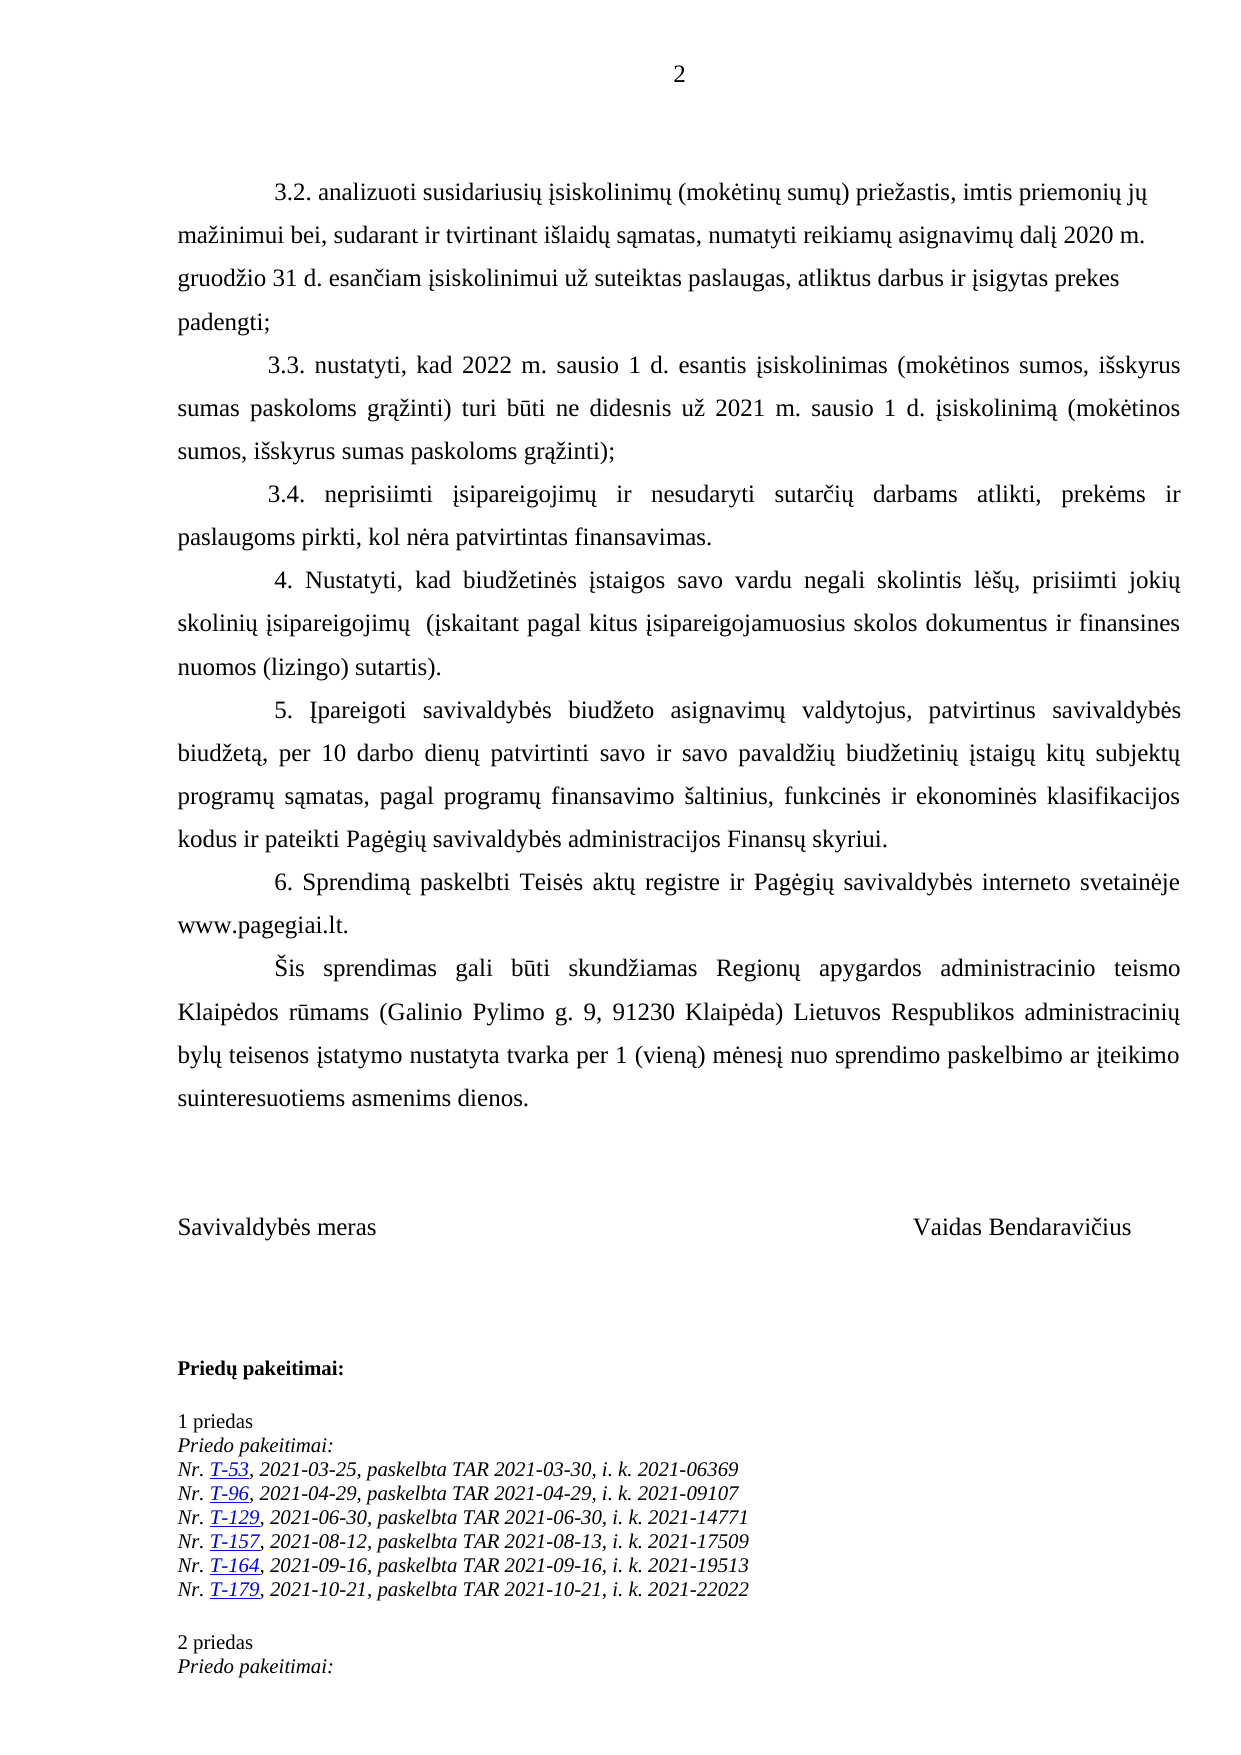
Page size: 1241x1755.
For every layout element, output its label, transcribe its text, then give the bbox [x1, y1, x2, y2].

text 6. Sprendimą paskelbti Teisės aktų registre ir Pagėgių savivaldybės interneto svetainėje www.pagegiai.lt. [177, 867, 1181, 939]
text 1 priedas [177, 1409, 1181, 1433]
text Priedo pakeitimai: [177, 1433, 1181, 1457]
text Nr. T-53, 2021-03-25, paskelbta TAR 2021-03-30, i. k. 2021-06369 [177, 1457, 1181, 1481]
text 3.2. analizuoti susidariusių įsiskolinimų (mokėtinų sumų) priežastis, imtis priemonių jų mažinimui bei, sudarant ir tvirtinant išlaidų sąmatas, numatyti reikiamų asignavimų dalį 2020 m. gruodžio 31 d. esančiam įsiskolinimui už suteiktas paslaugas, atliktus darbus ir įsigytas prekes padengti; [177, 177, 1181, 335]
text Nr. T-96, 2021-04-29, paskelbta TAR 2021-04-29, i. k. 2021-09107 [177, 1481, 1181, 1505]
text Šis sprendimas gali būti skundžiamas Regionų apygardos administracinio teismo Klaipėdos rūmams (Galinio Pylimo g. 9, 91230 Klaipėda) Lietuvos Respublikos administracinių bylų teisenos įstatymo nustatyta tvarka per 1 (vieną) mėnesį nuo sprendimo paskelbimo ar įteikimo suinteresuotiems asmenims dienos. [177, 953, 1181, 1112]
text Nr. T-164, 2021-09-16, paskelbta TAR 2021-09-16, i. k. 2021-19513 [177, 1553, 1181, 1577]
text Nr. T-129, 2021-06-30, paskelbta TAR 2021-06-30, i. k. 2021-14771 [177, 1505, 1181, 1529]
text Savivaldybės meras Vaidas Bendaravičius [177, 1212, 1181, 1241]
text Nr. T-179, 2021-10-21, paskelbta TAR 2021-10-21, i. k. 2021-22022 [177, 1577, 1181, 1601]
text 2 priedas [177, 1630, 1181, 1654]
text 3.4. neprisiimti įsipareigojimų ir nesudaryti sutarčių darbams atlikti, prekėms ir paslaugoms pirkti, kol nėra patvirtintas finansavimas. [177, 479, 1181, 551]
text Nr. T-157, 2021-08-12, paskelbta TAR 2021-08-13, i. k. 2021-17509 [177, 1529, 1181, 1553]
text Priedo pakeitimai: [177, 1654, 1181, 1678]
text 5. Įpareigoti savivaldybės biudžeto asignavimų valdytojus, patvirtinus savivaldybės biudžetą, per 10 darbo dienų patvirtinti savo ir savo pavaldžių biudžetinių įstaigų kitų subjektų programų sąmatas, pagal programų finansavimo šaltinius, funkcinės ir ekonominės klasifikacijos kodus ir pateikti Pagėgių savivaldybės administracijos Finansų skyriui. [177, 695, 1181, 853]
text 4. Nustatyti, kad biudžetinės įstaigos savo vardu negali skolintis lėšų, prisiimti jokių skolinių įsipareigojimų (įskaitant pagal kitus įsipareigojamuosius skolos dokumentus ir finansines nuomos (lizingo) sutartis). [177, 565, 1181, 680]
text Priedų pakeitimai: [177, 1356, 1181, 1380]
text 3.3. nustatyti, kad 2022 m. sausio 1 d. esantis įsiskolinimas (mokėtinos sumos, išskyrus sumas paskoloms grąžinti) turi būti ne didesnis už 2021 m. sausio 1 d. įsiskolinimą (mokėtinos sumos, išskyrus sumas paskoloms grąžinti); [177, 350, 1181, 465]
